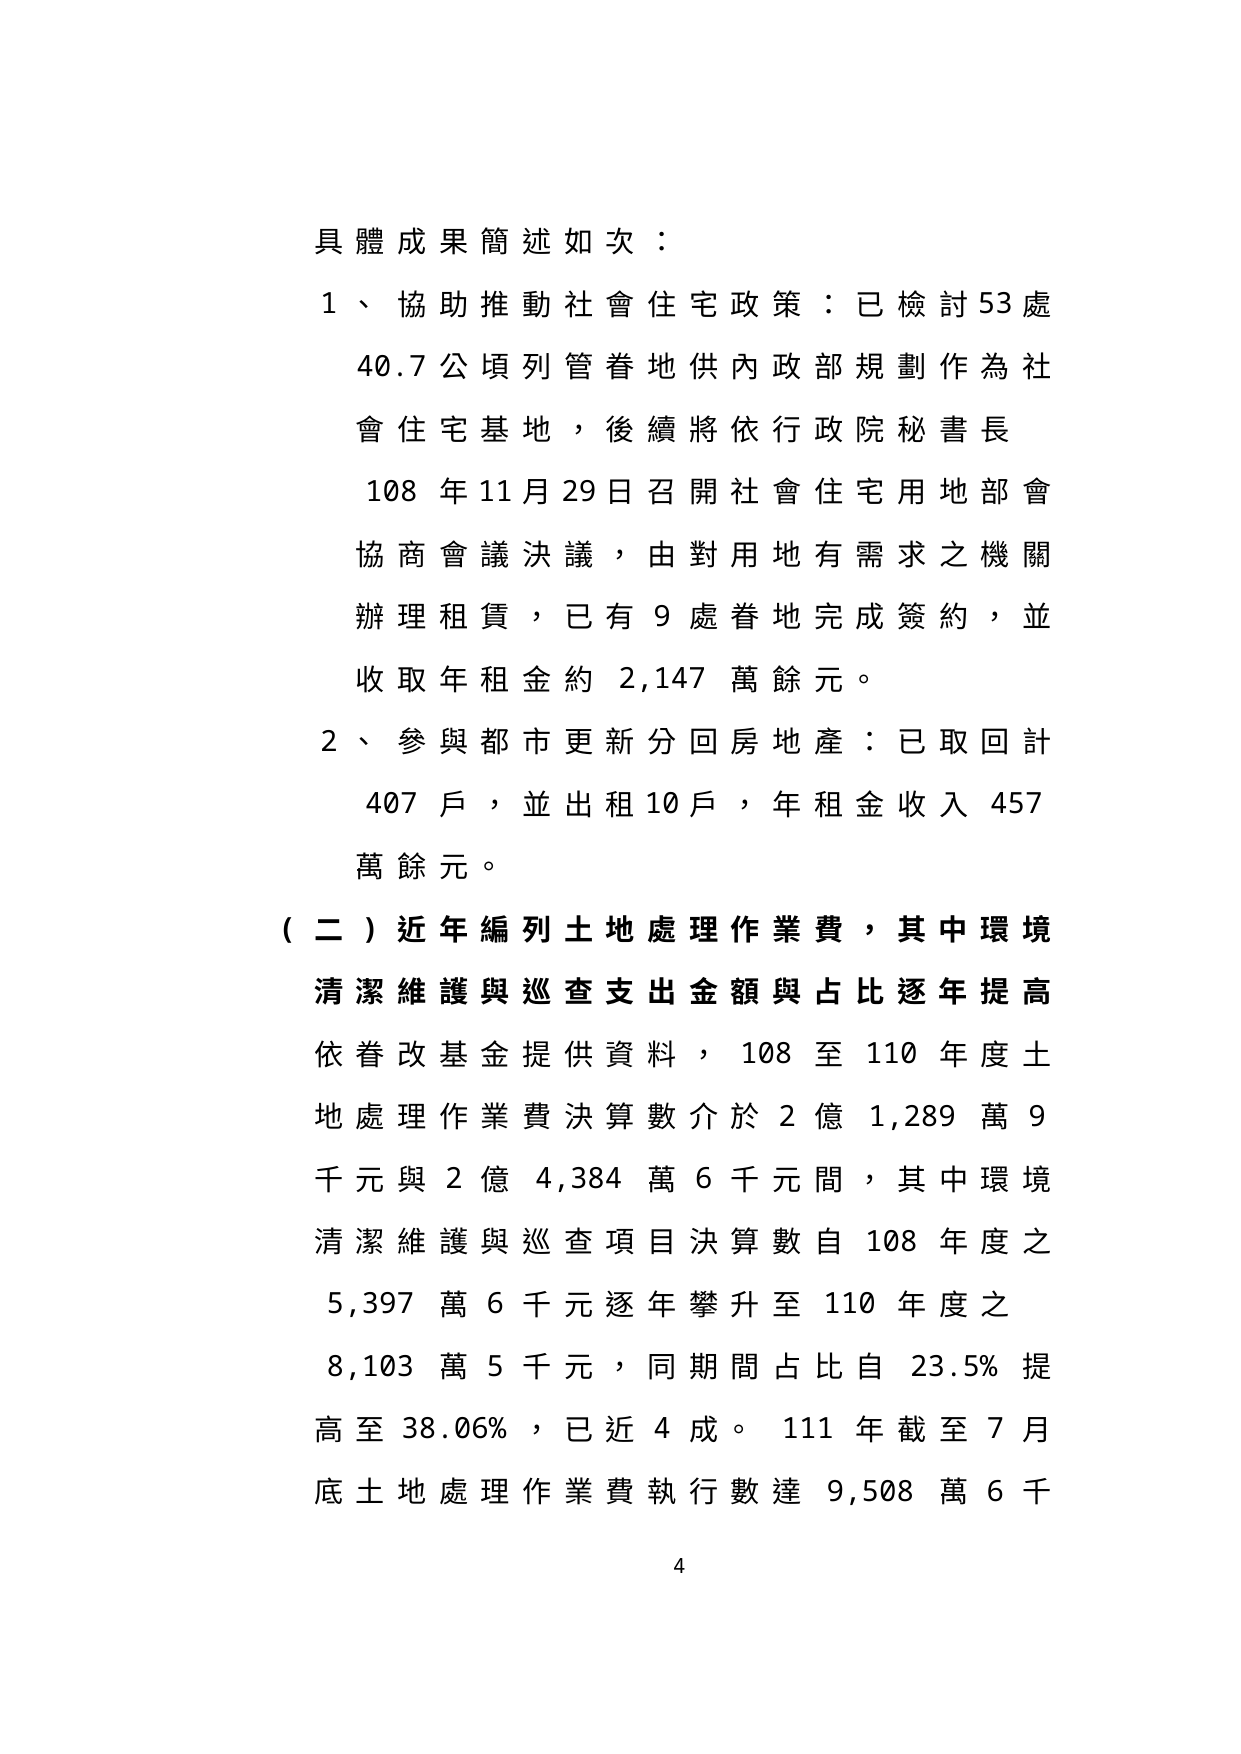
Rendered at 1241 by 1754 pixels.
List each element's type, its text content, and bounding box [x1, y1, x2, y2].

text 依眷改基金提供資料，108至110年度土地處理作業費決算數介於2億1,289萬9千元與2億4,384萬6千元間，其中環境清潔維護與巡查項目決算數自108年度之5,397萬6千元逐年攀升至110年度之8,103萬5千元，同期間占比自23.5%提高至38.06%，已近4成。111年截至7月底土地處理作業費執行數達9,508萬6千元，其中環境清潔維護與巡查項目執行數2,810萬6千元，占比29.56%(詳表2-1)，已近3成。自前揭數據可悉，近年隨著環境清潔維護與巡查項目支出逐年增加，使年度土地處理作業費維持平均約2億1,000餘萬元。至於112年度編列之土地處理作業費中，各軍種(包括國防部轄下陸、海、空三軍司令部、憲兵司令部及軍事情報局)預計辦理列管眷地維管措施(包括環境清潔維護與巡查、房屋建物拆除圍籬工程等)所需經費合計數1億2,000萬元、都更分回房屋維管費1,400萬元、委託財政部國有財產署代辦估價及標售作業費3,800萬元以及其他費用(包括地價稅、拆屋還地訴訟費、鑑界費等)，合計2億2,700萬元(詳表2-2)。 [271, 1011, 1058, 1511]
text 此外，據國防部表示，為落實眷改條例有關照顧中低收入戶、改善都市景觀等目標，該部近年就列管眷地依循政府社會住宅與都市更新等政策，與中央部會、地方政府合作推動相關措施，截至111年9月底，具體成果簡述如次： [271, 198, 1058, 261]
text (二)近年編列土地處理作業費，其中環境清潔維護與巡查支出金額與占比逐年提高 [242, 886, 1058, 1011]
text 2、參與都市更新分回房地產：已取回計407戶，並出租10戶，年租金收入457萬餘元。 [272, 698, 1058, 886]
text 1、協助推動社會住宅政策：已檢討53處40.7公頃列管眷地供內政部規劃作為社會住宅基地，後續將依行政院秘書長108年11月29日召開社會住宅用地部會協商會議決議，由對用地有需求之機關辦理租賃，已有9處眷地完成簽約，並收取年租金約2,147萬餘元。 [272, 261, 1058, 698]
